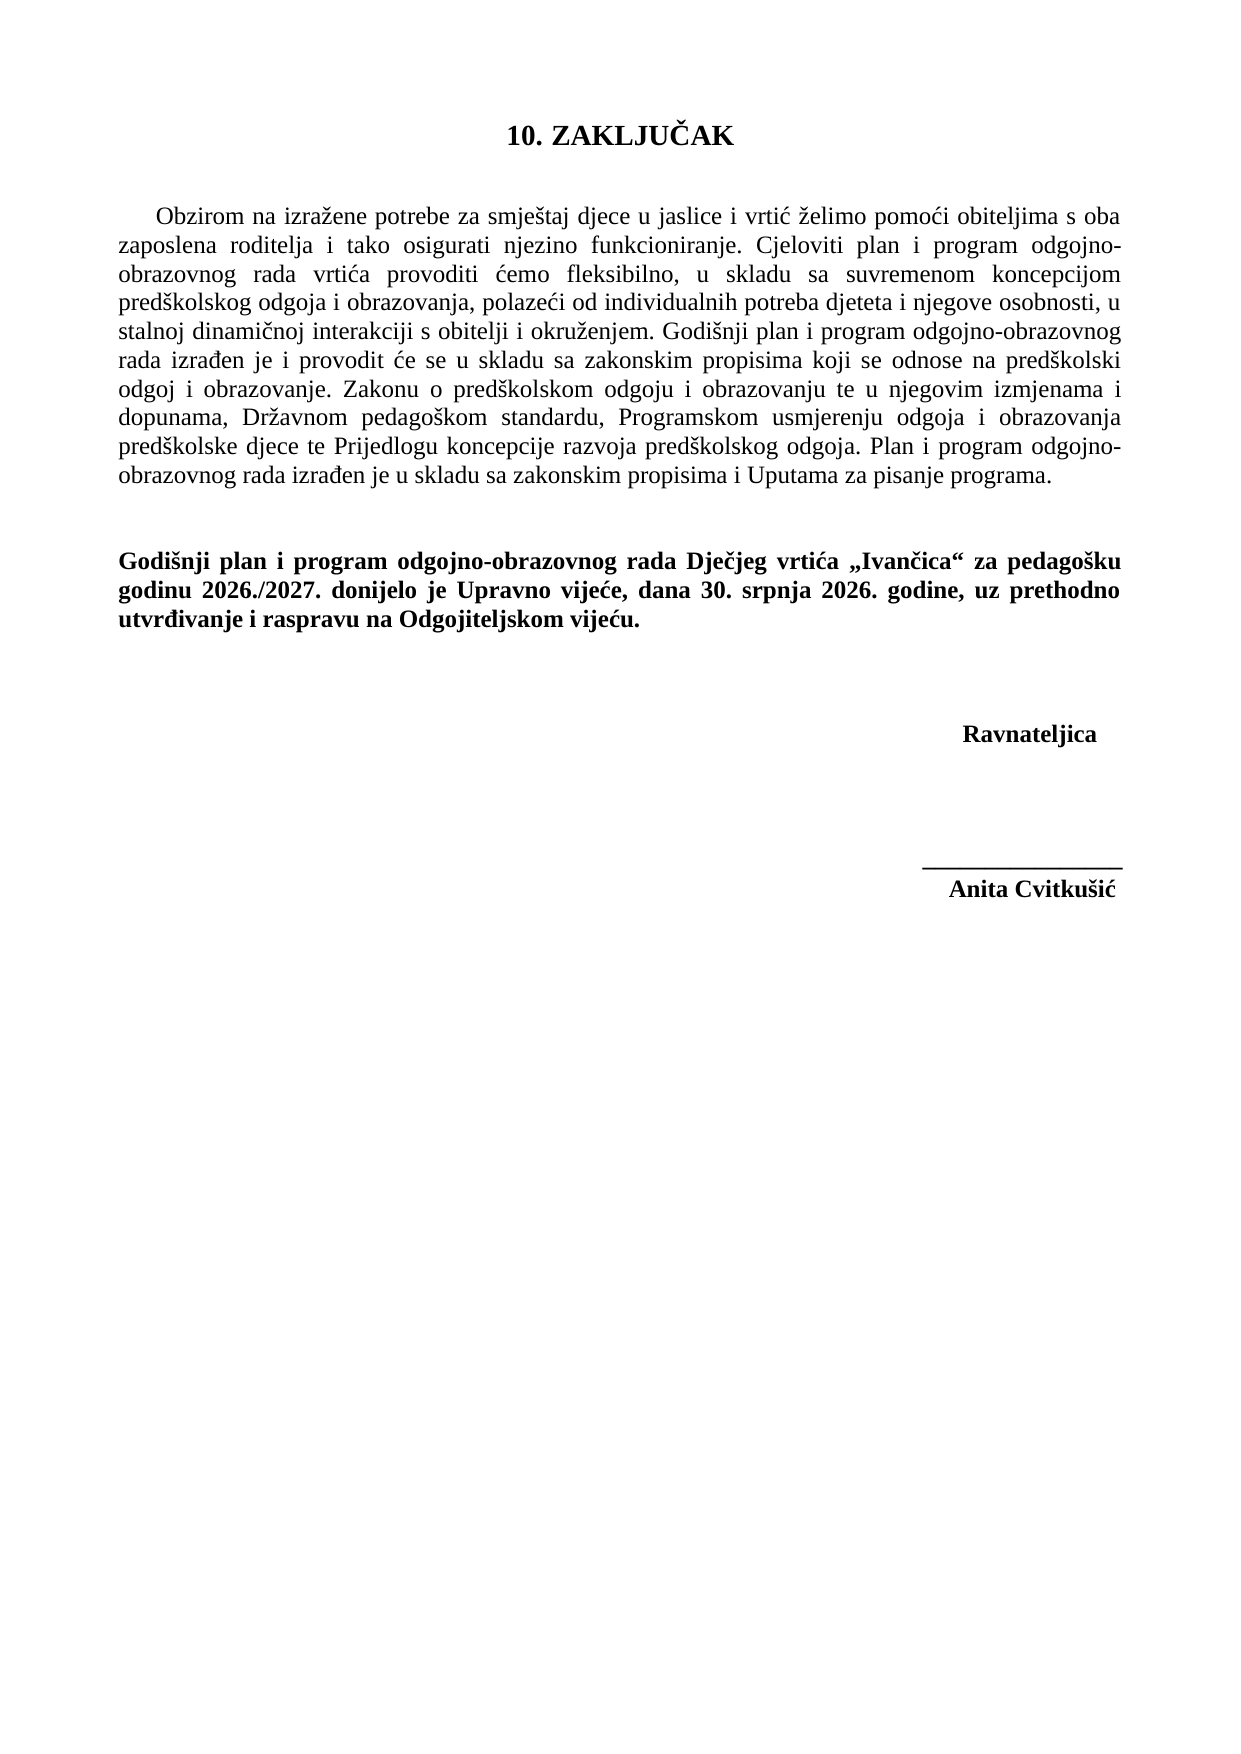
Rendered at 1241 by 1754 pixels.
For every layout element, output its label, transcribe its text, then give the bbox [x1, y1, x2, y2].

text Godišnji plan i program odgojno-obrazovnog rada Dječjeg vrtića „Ivančica“ za pedagošku godinu 2026./2027. donijelo je Upravno vijeće, dana 30. srpnja 2026. godine, uz prethodno utvrđivanje i raspravu na Odgojiteljskom vijeću. [118, 546, 1122, 632]
text Ravnateljica [118, 719, 1122, 747]
list ZAKLJUČAK [118, 118, 1122, 152]
text Obzirom na izražene potrebe za smještaj djece u jaslice i vrtić želimo pomoći obiteljima s oba zaposlena roditelja i tako osigurati njezino funkcioniranje. Cjeloviti plan i program odgojno-obrazovnog rada vrtića provoditi ćemo fleksibilno, u skladu sa suvremenom koncepcijom predškolskog odgoja i obrazovanja, polazeći od individualnih potreba djeteta i njegove osobnosti, u stalnoj dinamičnoj interakciji s obitelji i okruženjem. Godišnji plan i program odgojno-obrazovnog rada izrađen je i provodit će se u skladu sa zakonskim propisima koji se odnose na predškolski odgoj i obrazovanje. Zakonu o predškolskom odgoju i obrazovanju te u njegovim izmjenama i dopunama, Državnom pedagoškom standardu, Programskom usmjerenju odgoja i obrazovanja predškolske djece te Prijedlogu koncepcije razvoja predškolskog odgoja. Plan i program odgojno-obrazovnog rada izrađen je u skladu sa zakonskim propisima i Uputama za pisanje programa. [118, 201, 1122, 489]
text Anita Cvitkušić [118, 874, 1122, 903]
text ________________ [118, 843, 1122, 872]
